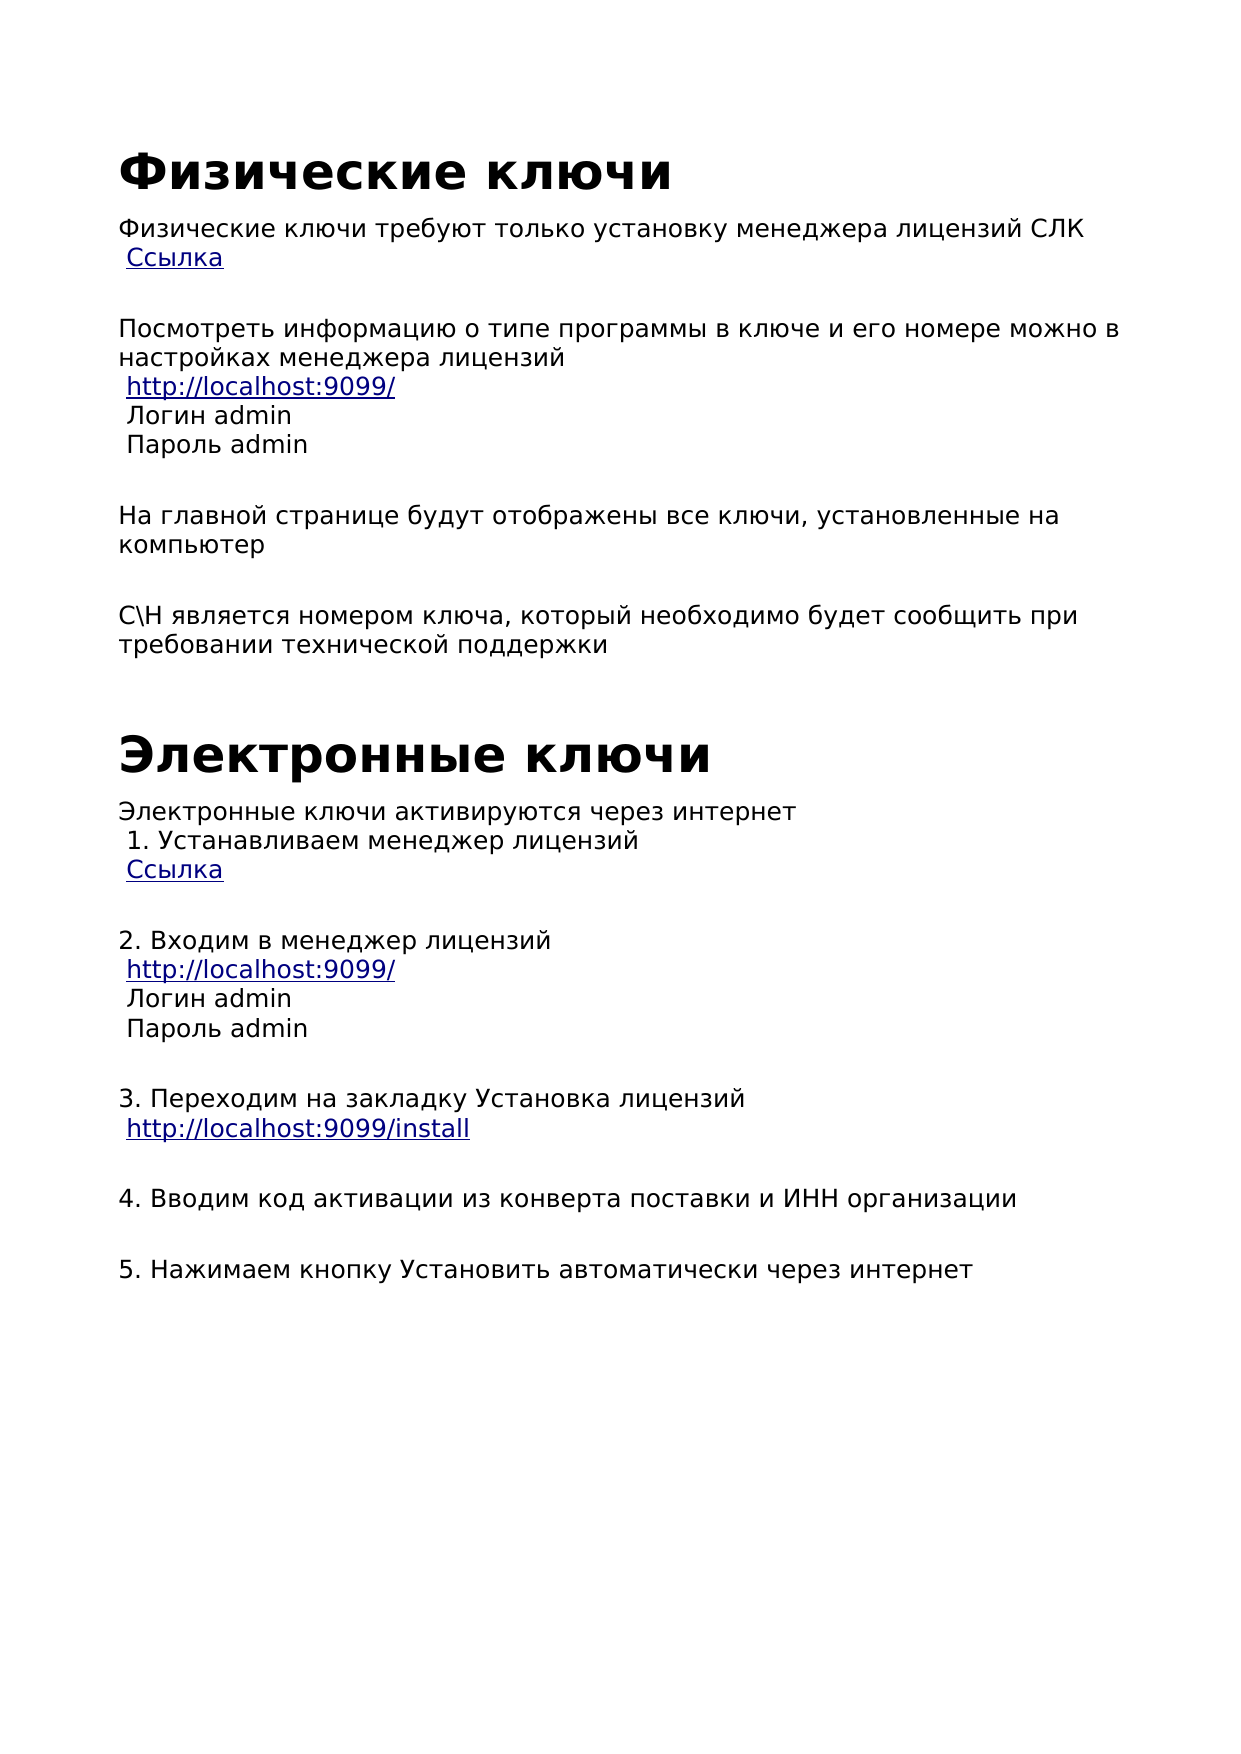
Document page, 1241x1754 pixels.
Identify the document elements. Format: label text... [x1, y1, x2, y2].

text С\Н является номером ключа, который необходимо будет сообщить при требовании технической поддержки [118, 601, 1122, 689]
text 3. Переходим на закладку Установка лицензий http://localhost:9099/install [118, 1084, 1122, 1172]
subtitle Электронные ключи [118, 726, 1122, 784]
text 4. Вводим код активации из конверта поставки и ИНН организации [118, 1184, 1122, 1243]
text 2. Входим в менеджер лицензий http://localhost:9099/ Логин admin Пароль admin [118, 926, 1122, 1072]
text На главной странице будут отображены все ключи, установленные на компьютер [118, 501, 1122, 589]
text Посмотреть информацию о типе программы в ключе и его номере можно в настройках менеджера лицензий http://localhost:9099/ Логин admin Пароль admin [118, 314, 1122, 489]
subtitle Физические ключи [118, 143, 1122, 201]
text Электронные ключи активируются через интернет 1. Устанавливаем менеджер лицензий Ссылка [118, 797, 1122, 914]
text Физические ключи требуют только установку менеджера лицензий СЛК Ссылка [118, 214, 1122, 301]
text 5. Нажимаем кнопку Установить автоматически через интернет [118, 1255, 1122, 1314]
